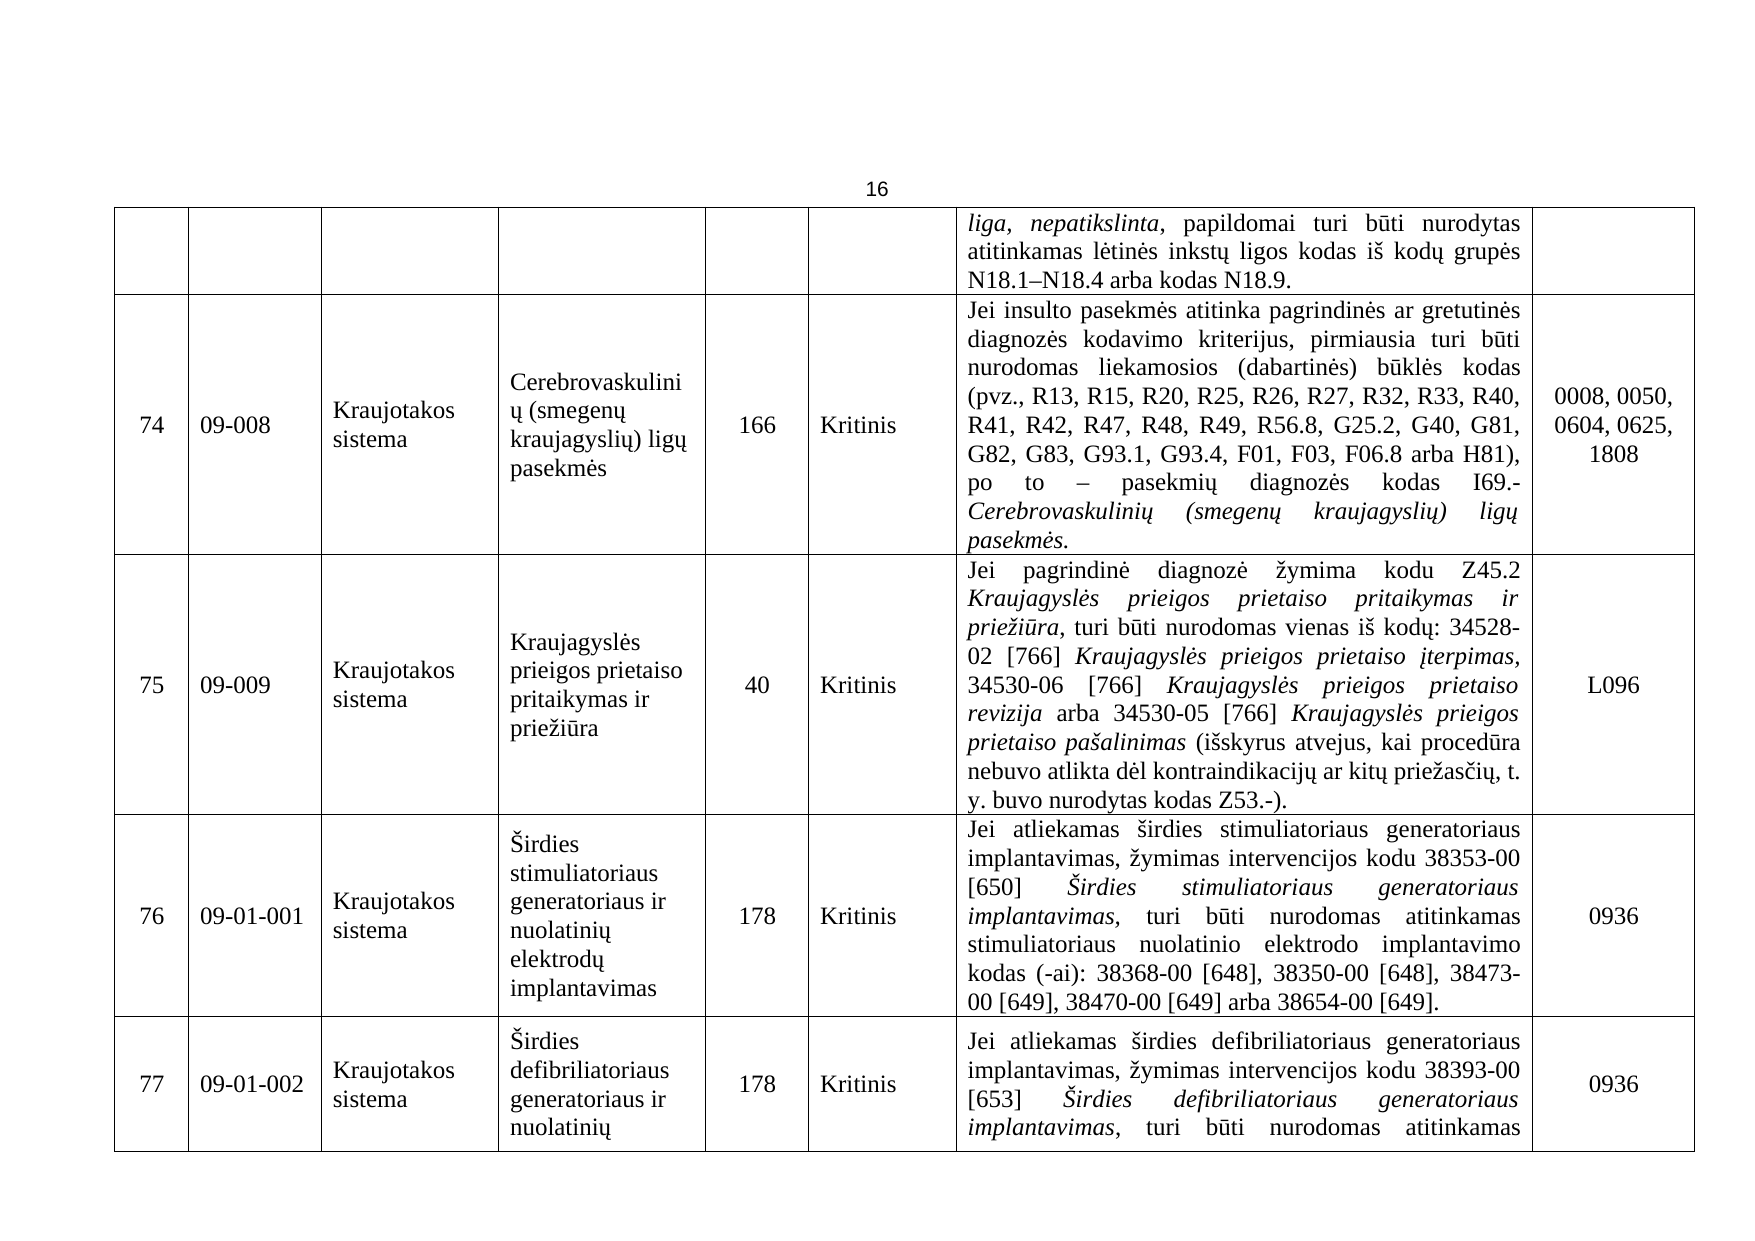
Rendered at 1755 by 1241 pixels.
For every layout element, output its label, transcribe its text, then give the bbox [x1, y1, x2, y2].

table_cell 09-01-002 [189, 1017, 321, 1151]
table_cell L096 [1533, 555, 1694, 813]
table_cell 178 [706, 815, 808, 1016]
table_cell Kritinis [809, 1017, 956, 1151]
table_cell [706, 208, 808, 294]
table_cell liga, nepatikslinta, papildomai turi būti nurodytas atitinkamas lėtinės inkstų ligos kodas iš kodų grupės N18.1–N18.4 arba kodas N18.9. [957, 208, 1532, 294]
table_cell [809, 208, 956, 294]
table_cell 40 [706, 555, 808, 813]
table_cell [115, 208, 188, 294]
table_cell [1533, 208, 1694, 294]
table_cell Kraujotakos sistema [322, 815, 498, 1016]
table_cell 0936 [1533, 1017, 1694, 1151]
table_cell 0008, 0050, 0604, 0625, 1808 [1533, 295, 1694, 554]
table_cell 09-009 [189, 555, 321, 813]
table_cell [189, 208, 321, 294]
table_cell Jei atliekamas širdies stimuliatoriaus generatoriaus implantavimas, žymimas intervencijos kodu 38353-00 [650] Širdies stimuliatoriaus generatoriaus implantavimas, turi būti nurodomas atitinkamas stimuliatoriaus nuolatinio elektrodo implantavimo kodas (-ai): 38368-00 [648], 38350-00 [648], 38473-00 [649], 38470-00 [649] arba 38654-00 [649]. [957, 815, 1532, 1016]
table_cell Jei atliekamas širdies defibriliatoriaus generatoriaus implantavimas, žymimas intervencijos kodu 38393-00 [653] Širdies defibriliatoriaus generatoriaus implantavimas, turi būti nurodomas atitinkamas [957, 1017, 1532, 1151]
table_cell 76 [115, 815, 188, 1016]
table_cell Cerebrovaskulinių (smegenų kraujagyslių) ligų pasekmės [499, 295, 705, 554]
table_cell 75 [115, 555, 188, 813]
table_cell Jei insulto pasekmės atitinka pagrindinės ar gretutinės diagnozės kodavimo kriterijus, pirmiausia turi būti nurodomas liekamosios (dabartinės) būklės kodas (pvz., R13, R15, R20, R25, R26, R27, R32, R33, R40, R41, R42, R47, R48, R49, R56.8, G25.2, G40, G81, G82, G83, G93.1, G93.4, F01, F03, F06.8 arba H81), po to – pasekmių diagnozės kodas I69.- Cerebrovaskulinių (smegenų kraujagyslių) ligų pasekmės. [957, 295, 1532, 554]
table_cell Kraujotakos sistema [322, 555, 498, 813]
table_cell Širdies stimuliatoriaus generatoriaus ir nuolatinių elektrodų implantavimas [499, 815, 705, 1016]
table_cell 166 [706, 295, 808, 554]
table_cell Kraujagyslės prieigos prietaiso pritaikymas ir priežiūra [499, 555, 705, 813]
table_cell 09-01-001 [189, 815, 321, 1016]
table_cell 178 [706, 1017, 808, 1151]
table_cell Jei pagrindinė diagnozė žymima kodu Z45.2 Kraujagyslės prieigos prietaiso pritaikymas ir priežiūra, turi būti nurodomas vienas iš kodų: 34528-02 [766] Kraujagyslės prieigos prietaiso įterpimas, 34530-06 [766] Kraujagyslės prieigos prietaiso revizija arba 34530-05 [766] Kraujagyslės prieigos prietaiso pašalinimas (išskyrus atvejus, kai procedūra nebuvo atlikta dėl kontraindikacijų ar kitų priežasčių, t. y. buvo nurodytas kodas Z53.-). [957, 555, 1532, 813]
table_cell Kraujotakos sistema [322, 1017, 498, 1151]
table_cell 09-008 [189, 295, 321, 554]
table_cell 0936 [1533, 815, 1694, 1016]
table_cell Kritinis [809, 815, 956, 1016]
table_cell [499, 208, 705, 294]
table_cell 74 [115, 295, 188, 554]
table_cell Kritinis [809, 295, 956, 554]
table_cell Kraujotakos sistema [322, 295, 498, 554]
table_cell Širdies defibriliatoriaus generatoriaus ir nuolatinių [499, 1017, 705, 1151]
table_cell Kritinis [809, 555, 956, 813]
table_cell [322, 208, 498, 294]
table_cell 77 [115, 1017, 188, 1151]
